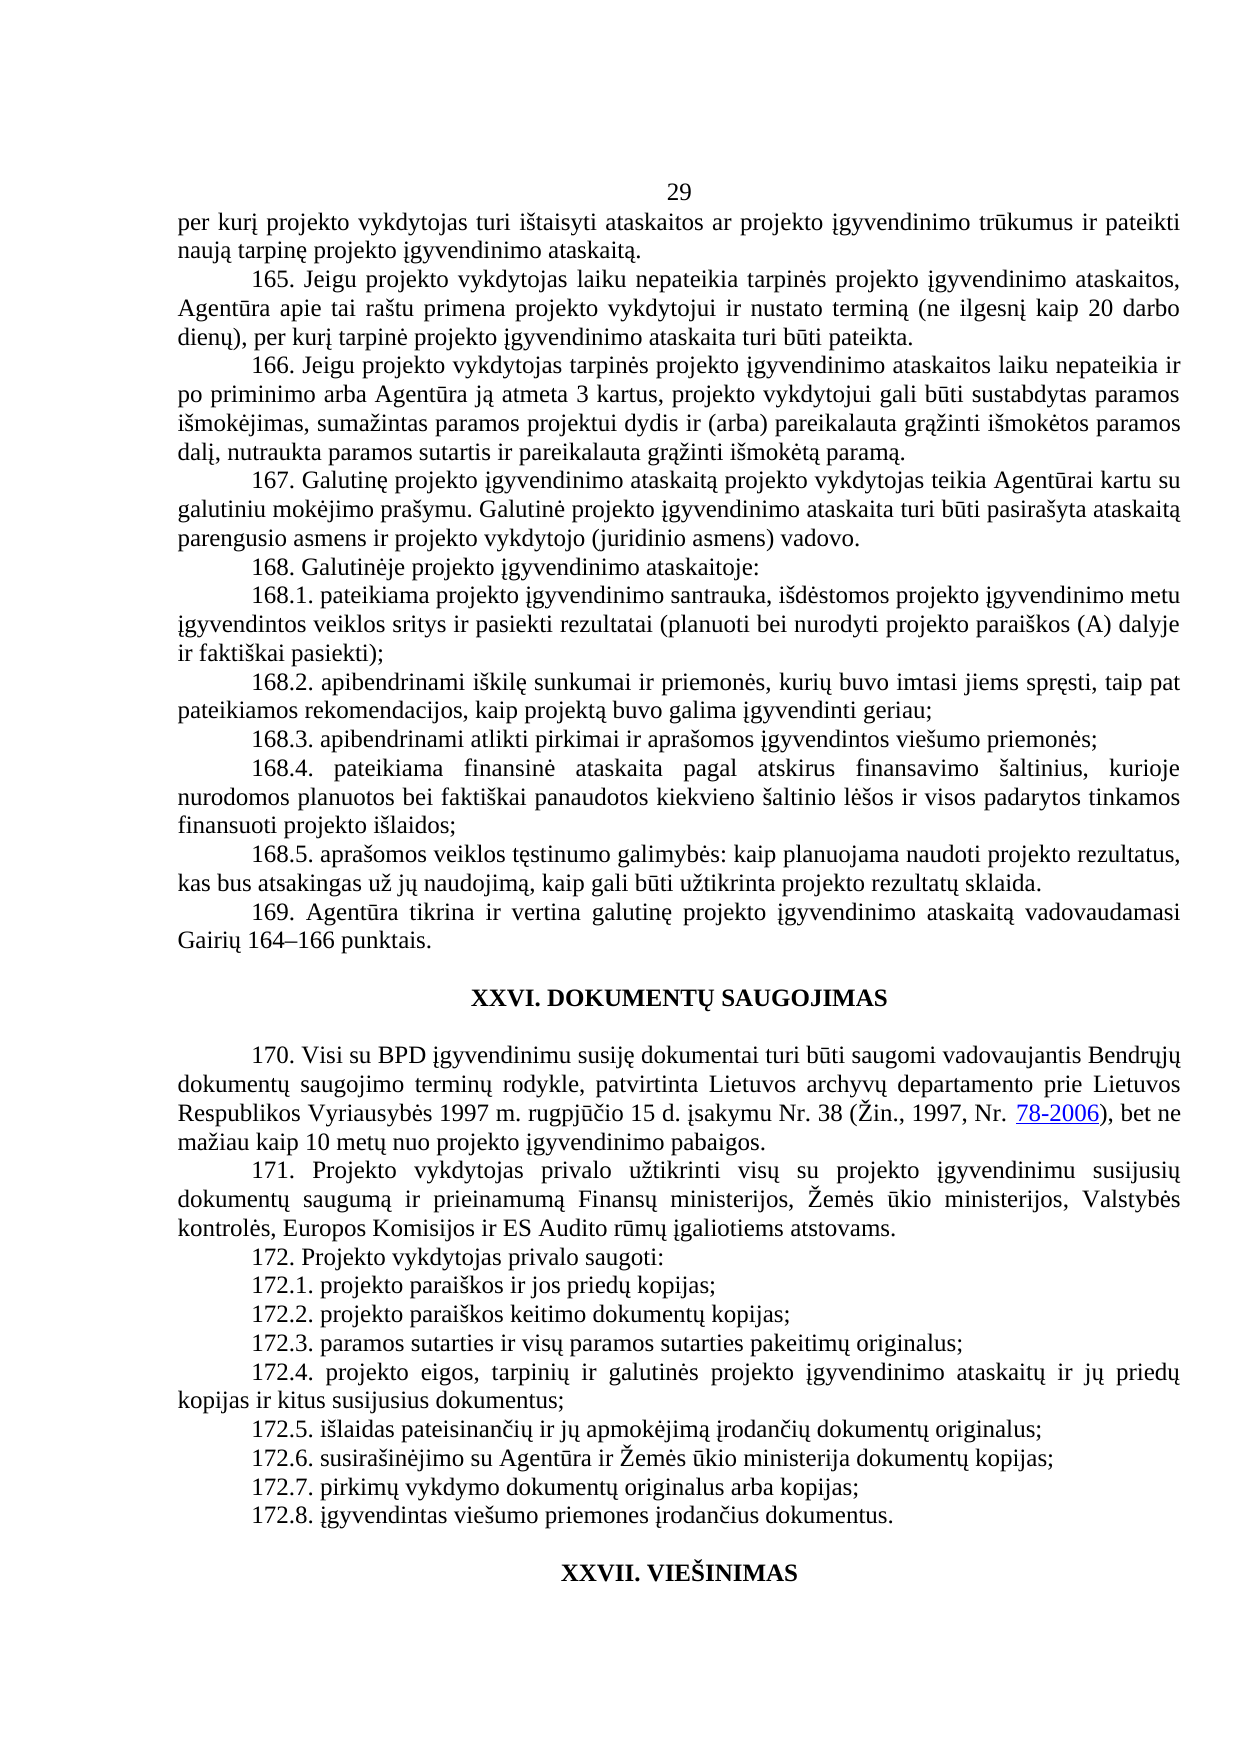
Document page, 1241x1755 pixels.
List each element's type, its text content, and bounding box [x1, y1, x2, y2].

text 171. Projekto vykdytojas privalo užtikrinti visų su projekto įgyvendinimu susijusių dokumentų saugumą ir prieinamumą Finansų ministerijos, Žemės ūkio ministerijos, Valstybės kontrolės, Europos Komisijos ir ES Audito rūmų įgaliotiems atstovams. [177, 1155, 1181, 1242]
text XXVII. VIEŠINIMAS [177, 1558, 1181, 1587]
text 167. Galutinę projekto įgyvendinimo ataskaitą projekto vykdytojas teikia Agentūrai kartu su galutiniu mokėjimo prašymu. Galutinė projekto įgyvendinimo ataskaita turi būti pasirašyta ataskaitą parengusio asmens ir projekto vykdytojo (juridinio asmens) vadovo. [177, 465, 1181, 552]
text 168.5. aprašomos veiklos tęstinumo galimybės: kaip planuojama naudoti projekto rezultatus, kas bus atsakingas už jų naudojimą, kaip gali būti užtikrinta projekto rezultatų sklaida. [177, 839, 1181, 897]
text 172. Projekto vykdytojas privalo saugoti: [177, 1242, 1181, 1270]
text 170. Visi su BPD įgyvendinimu susiję dokumentai turi būti saugomi vadovaujantis Bendrųjų dokumentų saugojimo terminų rodykle, patvirtinta Lietuvos archyvų departamento prie Lietuvos Respublikos Vyriausybės 1997 m. rugpjūčio 15 d. įsakymu Nr. 38 (Žin., 1997, Nr. 78-2006), bet ne mažiau kaip 10 metų nuo projekto įgyvendinimo pabaigos. [177, 1040, 1181, 1155]
text per kurį projekto vykdytojas turi ištaisyti ataskaitos ar projekto įgyvendinimo trūkumus ir pateikti naują tarpinę projekto įgyvendinimo ataskaitą. [177, 207, 1181, 264]
text 168. Galutinėje projekto įgyvendinimo ataskaitoje: [177, 552, 1181, 580]
text 172.6. susirašinėjimo su Agentūra ir Žemės ūkio ministerija dokumentų kopijas; [177, 1443, 1181, 1472]
text 166. Jeigu projekto vykdytojas tarpinės projekto įgyvendinimo ataskaitos laiku nepateikia ir po priminimo arba Agentūra ją atmeta 3 kartus, projekto vykdytojui gali būti sustabdytas paramos išmokėjimas, sumažintas paramos projektui dydis ir (arba) pareikalauta grąžinti išmokėtos paramos dalį, nutraukta paramos sutartis ir pareikalauta grąžinti išmokėtą paramą. [177, 350, 1181, 465]
text 168.3. apibendrinami atlikti pirkimai ir aprašomos įgyvendintos viešumo priemonės; [177, 724, 1181, 753]
text 172.3. paramos sutarties ir visų paramos sutarties pakeitimų originalus; [177, 1328, 1181, 1357]
text 172.7. pirkimų vykdymo dokumentų originalus arba kopijas; [177, 1472, 1181, 1500]
text 172.1. projekto paraiškos ir jos priedų kopijas; [177, 1270, 1181, 1299]
text 172.2. projekto paraiškos keitimo dokumentų kopijas; [177, 1299, 1181, 1328]
text 168.1. pateikiama projekto įgyvendinimo santrauka, išdėstomos projekto įgyvendinimo metu įgyvendintos veiklos sritys ir pasiekti rezultatai (planuoti bei nurodyti projekto paraiškos (A) dalyje ir faktiškai pasiekti); [177, 580, 1181, 667]
text 168.2. apibendrinami iškilę sunkumai ir priemonės, kurių buvo imtasi jiems spręsti, taip pat pateikiamos rekomendacijos, kaip projektą buvo galima įgyvendinti geriau; [177, 667, 1181, 724]
text 169. Agentūra tikrina ir vertina galutinę projekto įgyvendinimo ataskaitą vadovaudamasi Gairių 164–166 punktais. [177, 897, 1181, 954]
text XXVI. DOKUMENTŲ SAUGOJIMAS [177, 983, 1181, 1012]
text 172.8. įgyvendintas viešumo priemones įrodančius dokumentus. [177, 1500, 1181, 1529]
text 172.4. projekto eigos, tarpinių ir galutinės projekto įgyvendinimo ataskaitų ir jų priedų kopijas ir kitus susijusius dokumentus; [177, 1357, 1181, 1414]
text 172.5. išlaidas pateisinančių ir jų apmokėjimą įrodančių dokumentų originalus; [177, 1414, 1181, 1443]
text 165. Jeigu projekto vykdytojas laiku nepateikia tarpinės projekto įgyvendinimo ataskaitos, Agentūra apie tai raštu primena projekto vykdytojui ir nustato terminą (ne ilgesnį kaip 20 darbo dienų), per kurį tarpinė projekto įgyvendinimo ataskaita turi būti pateikta. [177, 264, 1181, 350]
text 168.4. pateikiama finansinė ataskaita pagal atskirus finansavimo šaltinius, kurioje nurodomos planuotos bei faktiškai panaudotos kiekvieno šaltinio lėšos ir visos padarytos tinkamos finansuoti projekto išlaidos; [177, 753, 1181, 839]
